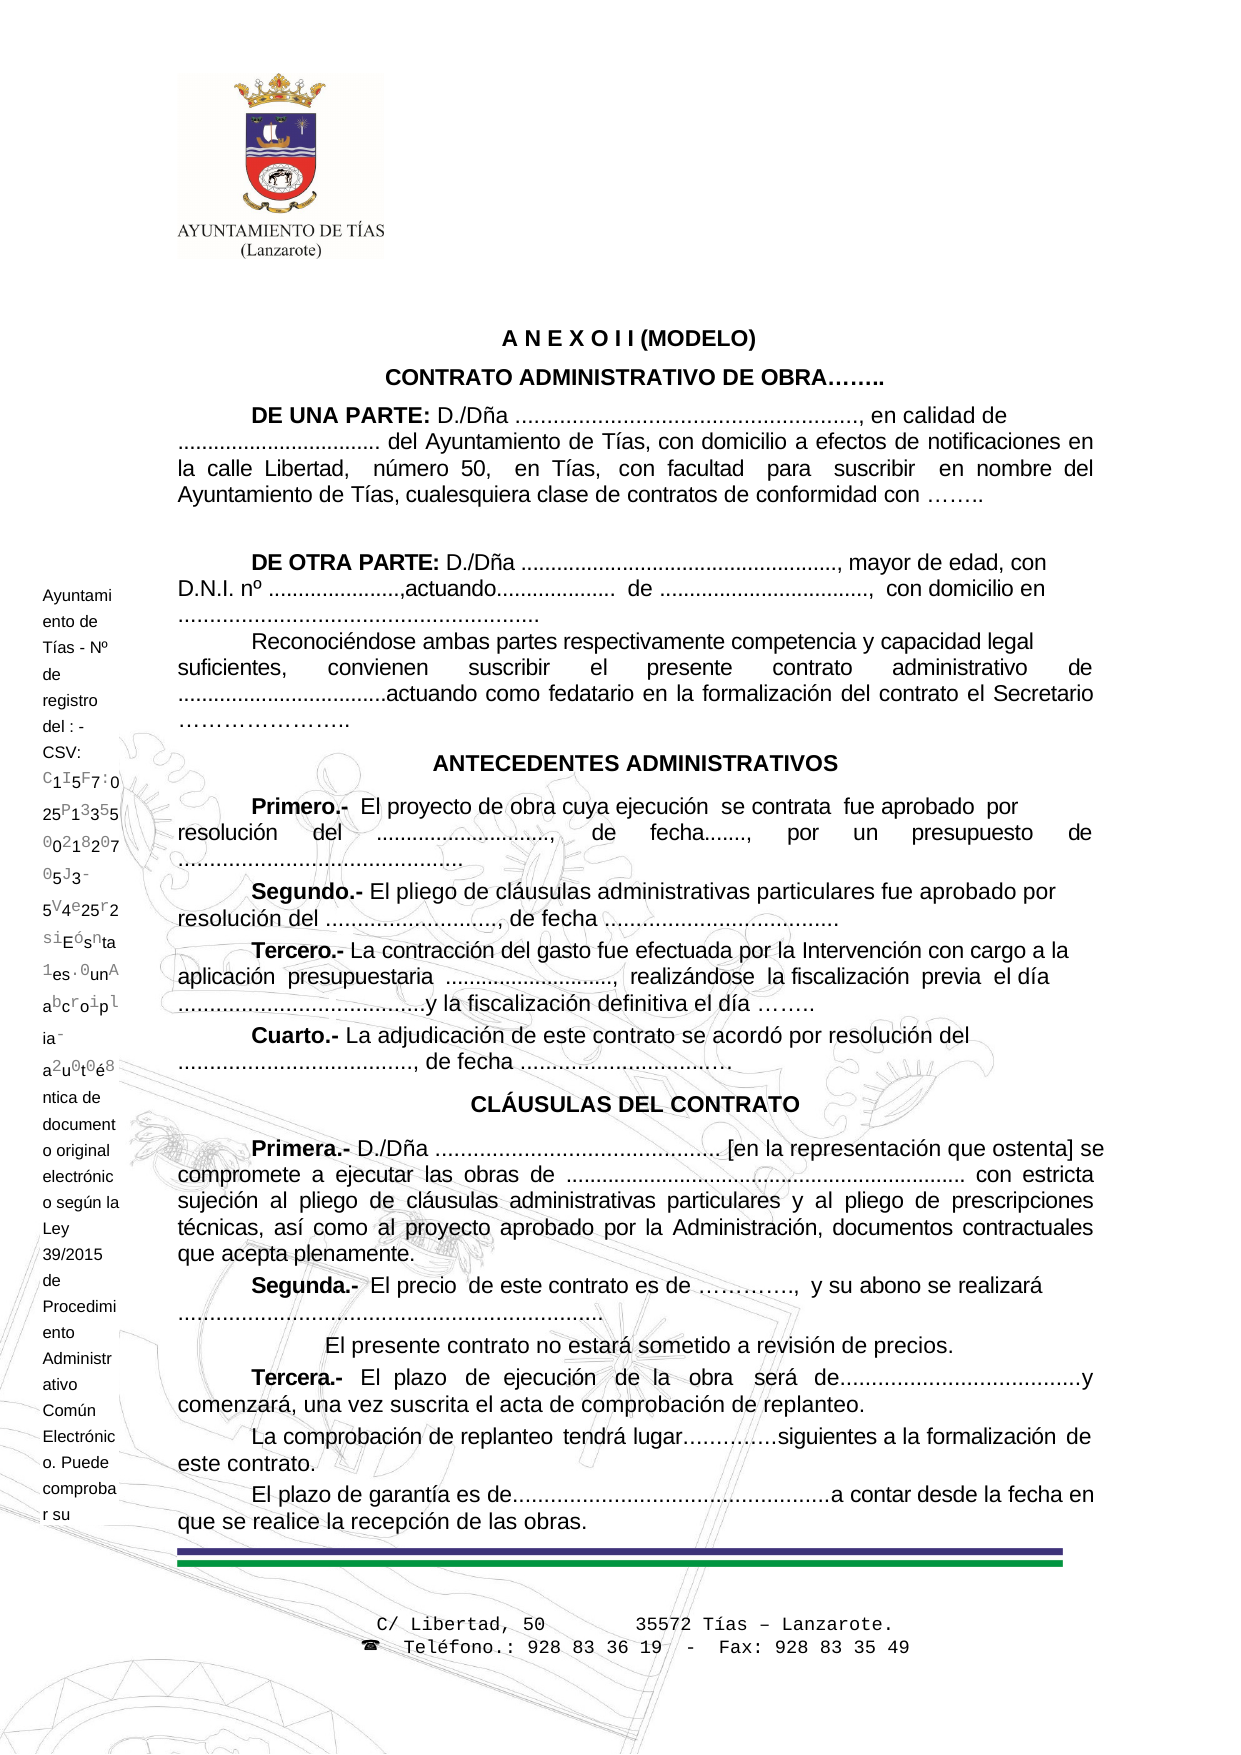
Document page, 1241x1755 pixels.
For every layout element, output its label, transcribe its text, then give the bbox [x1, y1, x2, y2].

text Segunda.- El precio de este contrato es de …………., y su abono se realizará [995, 1272, 1182, 1299]
text Cuarto.- La adjudicación de este contrato se acordó por resolución del [995, 1022, 1182, 1049]
text Primero.- El proyecto de obra cuya ejecución se contrata fue aprobado por resolución del ............................., de fecha......., por un presupuesto de [995, 793, 1094, 845]
text Primera.- D./Dña ............................................. [en la representación que ostenta] se [995, 1134, 1182, 1161]
subtitle A N E X O I I (MODELO) CONTRATO ADMINISTRATIVO DE OBRA…….. [385, 325, 885, 390]
text compromete a ejecutar las obras de ................................................................... con estricta sujeción al pliego de cláusulas administrativas particulares y al pliego de prescripciones técnicas, así como al proyecto aprobado por la Administración, documentos contractuales que acepta plenamente. [995, 1161, 1094, 1266]
text DE OTRA PARTE: D./Dña ....................................................., mayor de edad, con D.N.I. nº ......................,actuando.................... de ..................................., con domicilio en [177, 549, 1094, 601]
text .................................. del Ayuntamiento de Tías, con domicilio a efectos de notificaciones en la calle Libertad, número 50, en Tías, con facultad para suscribir en nombre del Ayuntamiento de Tías, cualesquiera clase de contratos de conformidad con …….. [177, 428, 1094, 507]
text ...................................actuando como fedatario en la formalización del contrato el Secretario [177, 680, 1182, 707]
text ............................................. [995, 845, 1182, 872]
subtitle CLÁUSULAS DEL CONTRATO [995, 1091, 1164, 1118]
text comenzará, una vez suscrita el acta de comprobación de replanteo. [995, 1391, 1182, 1417]
text La comprobación de replanteo tendrá lugar siguientes a la formalización de [995, 1423, 1182, 1449]
text ......................................................... [177, 601, 1182, 628]
text El presente contrato no estará sometido a revisión de precios. [995, 1332, 1182, 1358]
text Segundo.- El pliego de cláusulas administrativas particulares fue aprobado por resolución del ..........................., de fecha ..................................... [995, 878, 1094, 931]
text ....................................., de fecha ..............................… [995, 1049, 1182, 1075]
text C/ Libertad, 50 35572 Tías – Lanzarote. [995, 1614, 1164, 1636]
text ………………….. [177, 707, 1182, 733]
text Reconociéndose ambas partes respectivamente competencia y capacidad legal suficientes, convienen suscribir el presente contrato administrativo de [177, 628, 1094, 680]
text El plazo de garantía es de a contar desde la fecha en [995, 1482, 1182, 1508]
text  Teléfono.: 928 83 36 19 - Fax: 928 83 35 49 [995, 1636, 1164, 1659]
subtitle ANTECEDENTES ADMINISTRATIVOS [995, 750, 1164, 776]
text .......................................y la fiscalización definitiva el día …….. [995, 989, 1182, 1016]
text Ayuntamiento de Tías - Nº de registro del : - CSV: C1I5F7:025P133550021820705J3-5V4e25r2siEósnta 1es.0unAabcroiplia-a2u0t0é8ntica de documento original electrónico según la Ley 39/2015 de Procedimiento Administrativo Común Electrónico. Puede comprobar su autenticidad en: [42, 586, 119, 1525]
text DE UNA PARTE: D./Dña ......................................................, en calidad de [251, 402, 1182, 428]
text Tercera.- El plazo de ejecución de la obra será de y [995, 1364, 1182, 1390]
text Tercero.- La contracción del gasto fue efectuada por la Intervención con cargo a la aplicación presupuestaria ............................, realizándose la fiscalización previa el día [995, 937, 1094, 989]
text ................................................................... [995, 1299, 1182, 1325]
text este contrato. [995, 1449, 1182, 1476]
text que se realice la recepción de las obras. [995, 1508, 1182, 1534]
